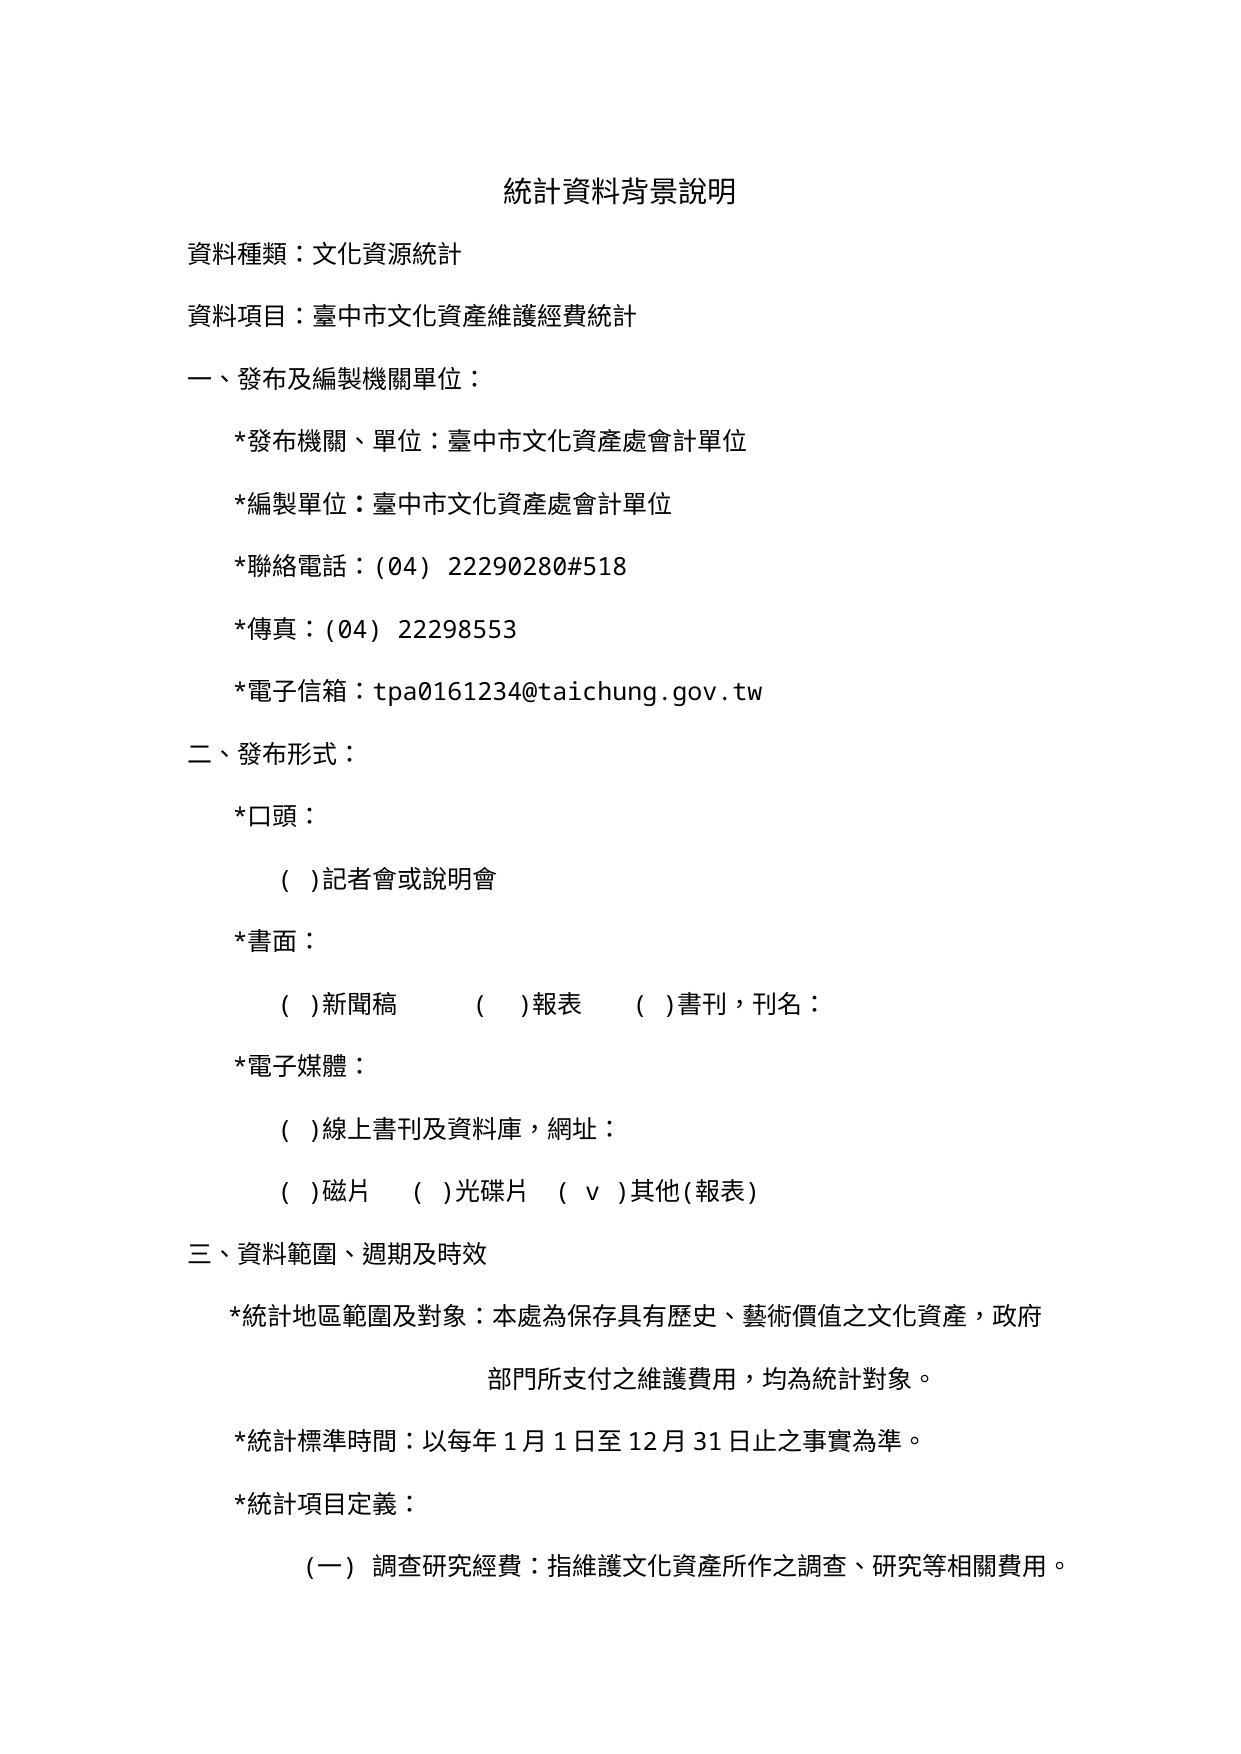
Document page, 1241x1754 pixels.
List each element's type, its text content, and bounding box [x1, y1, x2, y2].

text ( )磁片 ( )光碟片 ( v )其他(報表) [187, 1148, 1053, 1211]
text 資料項目：臺中市文化資產維護經費統計 [187, 273, 1053, 336]
text *聯絡電話：(04) 22290280#518 [187, 523, 1053, 586]
text *電子信箱：tpa0161234@taichung.gov.tw [187, 648, 1053, 711]
text *電子媒體： [187, 1023, 1053, 1086]
text 二、發布形式： [187, 711, 1053, 773]
text *書面： [187, 898, 1053, 961]
text 統計資料背景說明 [187, 148, 1053, 211]
text *編製單位：臺中市文化資產處會計單位 [187, 461, 1053, 523]
text ( )記者會或說明會 [187, 836, 1053, 898]
text 資料種類：文化資源統計 [187, 211, 1053, 273]
text ( )新聞稿 ( )報表 ( )書刊，刊名： [187, 961, 1053, 1023]
text *口頭： [187, 773, 1053, 836]
text *統計地區範圍及對象：本處為保存具有歷史、藝術價值之文化資產，政府部門所支付之維護費用，均為統計對象。 [212, 1273, 1053, 1398]
text *統計項目定義： [187, 1461, 1238, 1523]
text *傳真：(04) 22298553 [187, 586, 1053, 648]
text 一、發布及編製機關單位： [187, 336, 1053, 398]
text (一) 調查研究經費：指維護文化資產所作之調查、研究等相關費用。 [287, 1523, 1053, 1586]
text 三、資料範圍、週期及時效 [187, 1211, 1053, 1273]
text ( )線上書刊及資料庫，網址： [187, 1086, 1053, 1148]
text *發布機關、單位：臺中市文化資產處會計單位 [187, 398, 1053, 461]
text *統計標準時間：以每年1月1日至12月31日止之事實為準。 [187, 1398, 1053, 1461]
